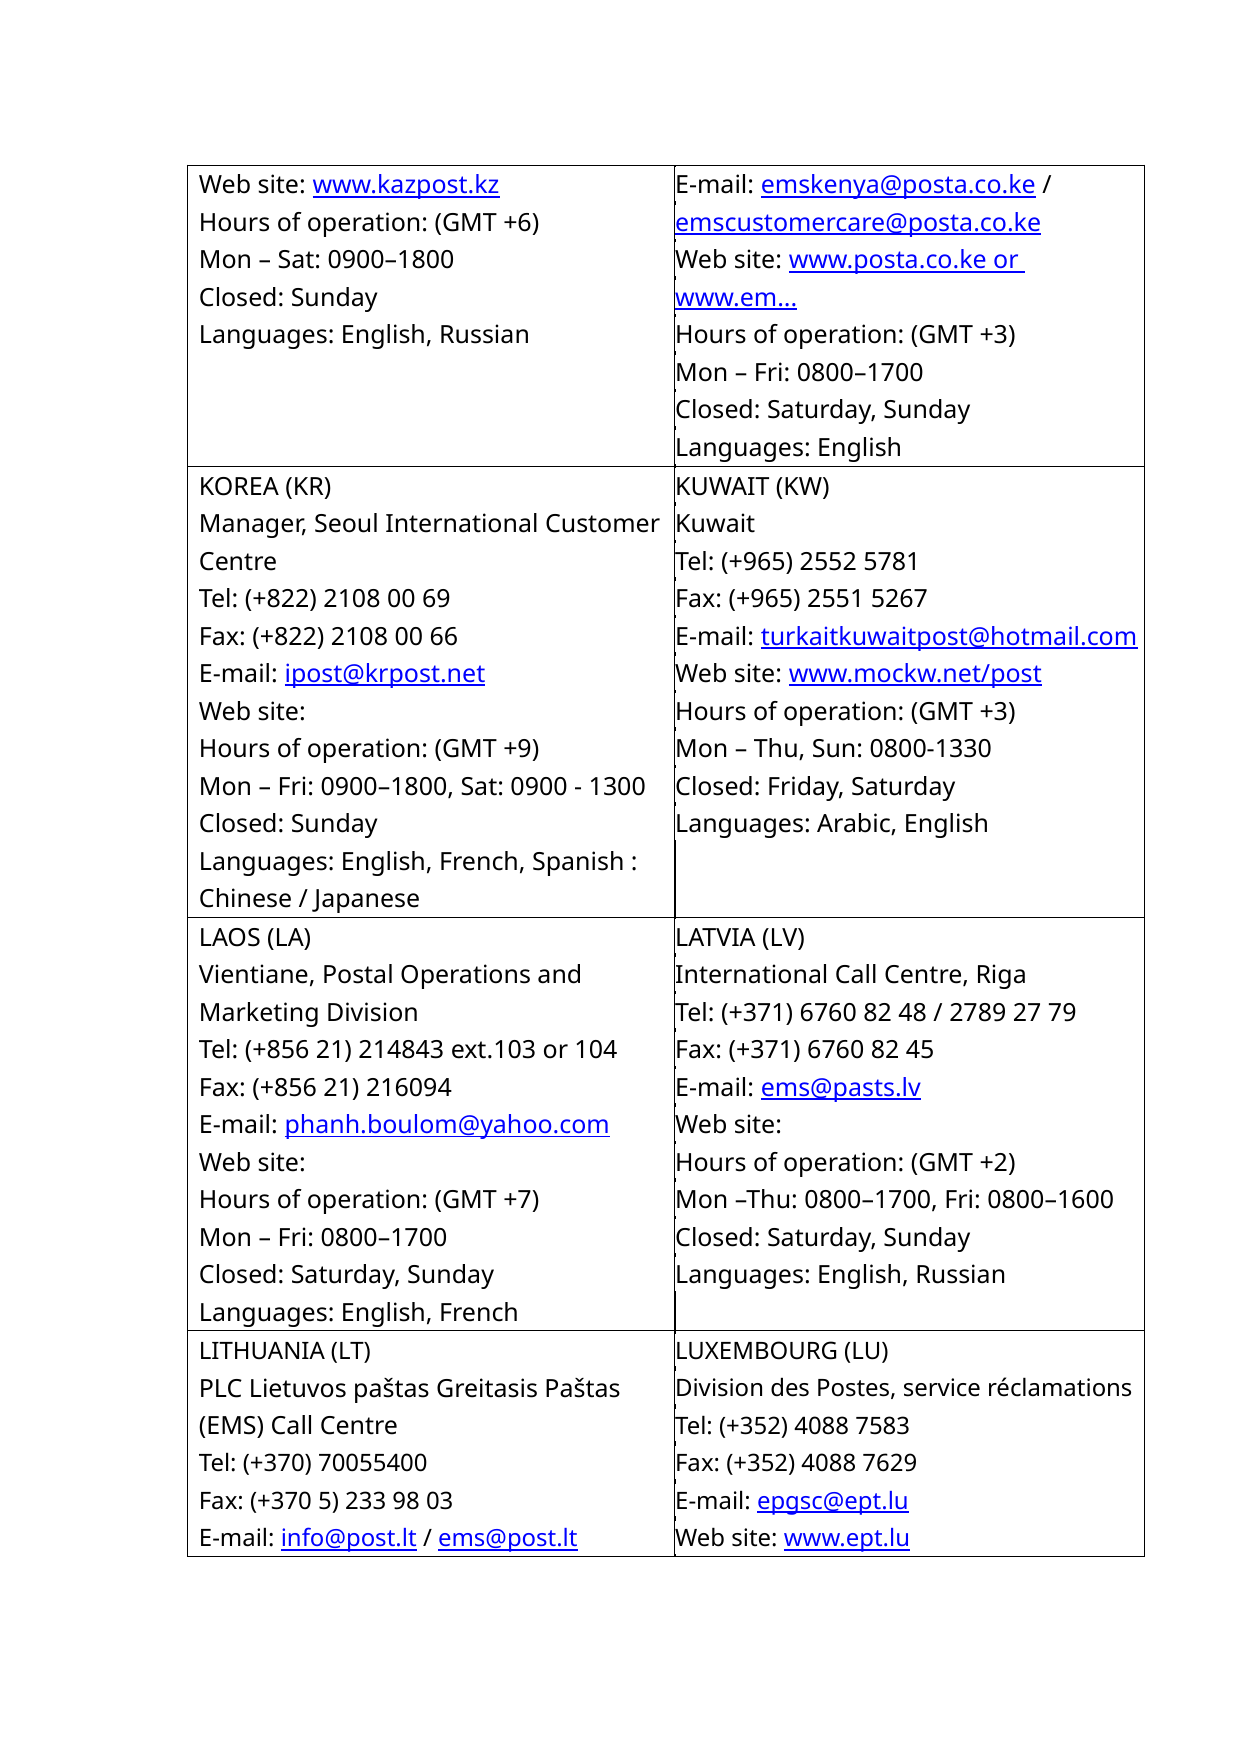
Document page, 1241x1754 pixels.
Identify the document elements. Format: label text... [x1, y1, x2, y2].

table_cell KOREA (KR) Manager, Seoul International Customer Centre Tel: (+822) 2108 00 69 Fax: (+822) 2108 00 66 E-mail: ipost@krpost.net Web site: Hours of operation: (GMT +9) Mon – Fri: 0900–1800, Sat: 0900 - 1300 Closed: Sunday Languages: English, French, Spanish : Chinese / Japanese [188, 467, 674, 917]
table_cell E-mail: emskenya@posta.co.ke / emscustomercare@posta.co.ke Web site: www.posta.co.ke or www.em... Hours of operation: (GMT +3) Mon – Fri: 0800–1700 Closed: Saturday, Sunday Languages: English [676, 166, 1144, 466]
table_cell LAOS (LA) Vientiane, Postal Operations and Marketing Division Tel: (+856 21) 214843 ext.103 or 104 Fax: (+856 21) 216094 E-mail: phanh.boulom@yahoo.com Web site: Hours of operation: (GMT +7) Mon – Fri: 0800–1700 Closed: Saturday, Sunday Languages: English, French [188, 918, 674, 1330]
table_cell Web site: www.kazpost.kz Hours of operation: (GMT +6) Mon – Sat: 0900–1800 Closed: Sunday Languages: English, Russian [188, 166, 674, 466]
table_cell LATVIA (LV) International Call Centre, Riga Tel: (+371) 6760 82 48 / 2789 27 79 Fax: (+371) 6760 82 45 E-mail: ems@pasts.lv Web site: Hours of operation: (GMT +2) Mon –Thu: 0800–1700, Fri: 0800–1600 Closed: Saturday, Sunday Languages: English, Russian [676, 918, 1144, 1330]
table_cell LITHUANIA (LT) PLC Lietuvos paštas Greitasis Paštas (EMS) Call Centre Tel: (+370) 70055400 Fax: (+370 5) 233 98 03 E-mail: info@post.lt / ems@post.lt [188, 1331, 674, 1556]
table_cell KUWAIT (KW) Kuwait Tel: (+965) 2552 5781 Fax: (+965) 2551 5267 E-mail: turkaitkuwaitpost@hotmail.com Web site: www.mockw.net/post Hours of operation: (GMT +3) Mon – Thu, Sun: 0800-1330 Closed: Friday, Saturday Languages: Arabic, English [676, 467, 1144, 917]
table_cell LUXEMBOURG (LU) Division des Postes, service réclamations Tel: (+352) 4088 7583 Fax: (+352) 4088 7629 E-mail: epgsc@ept.lu Web site: www.ept.lu [676, 1331, 1144, 1556]
